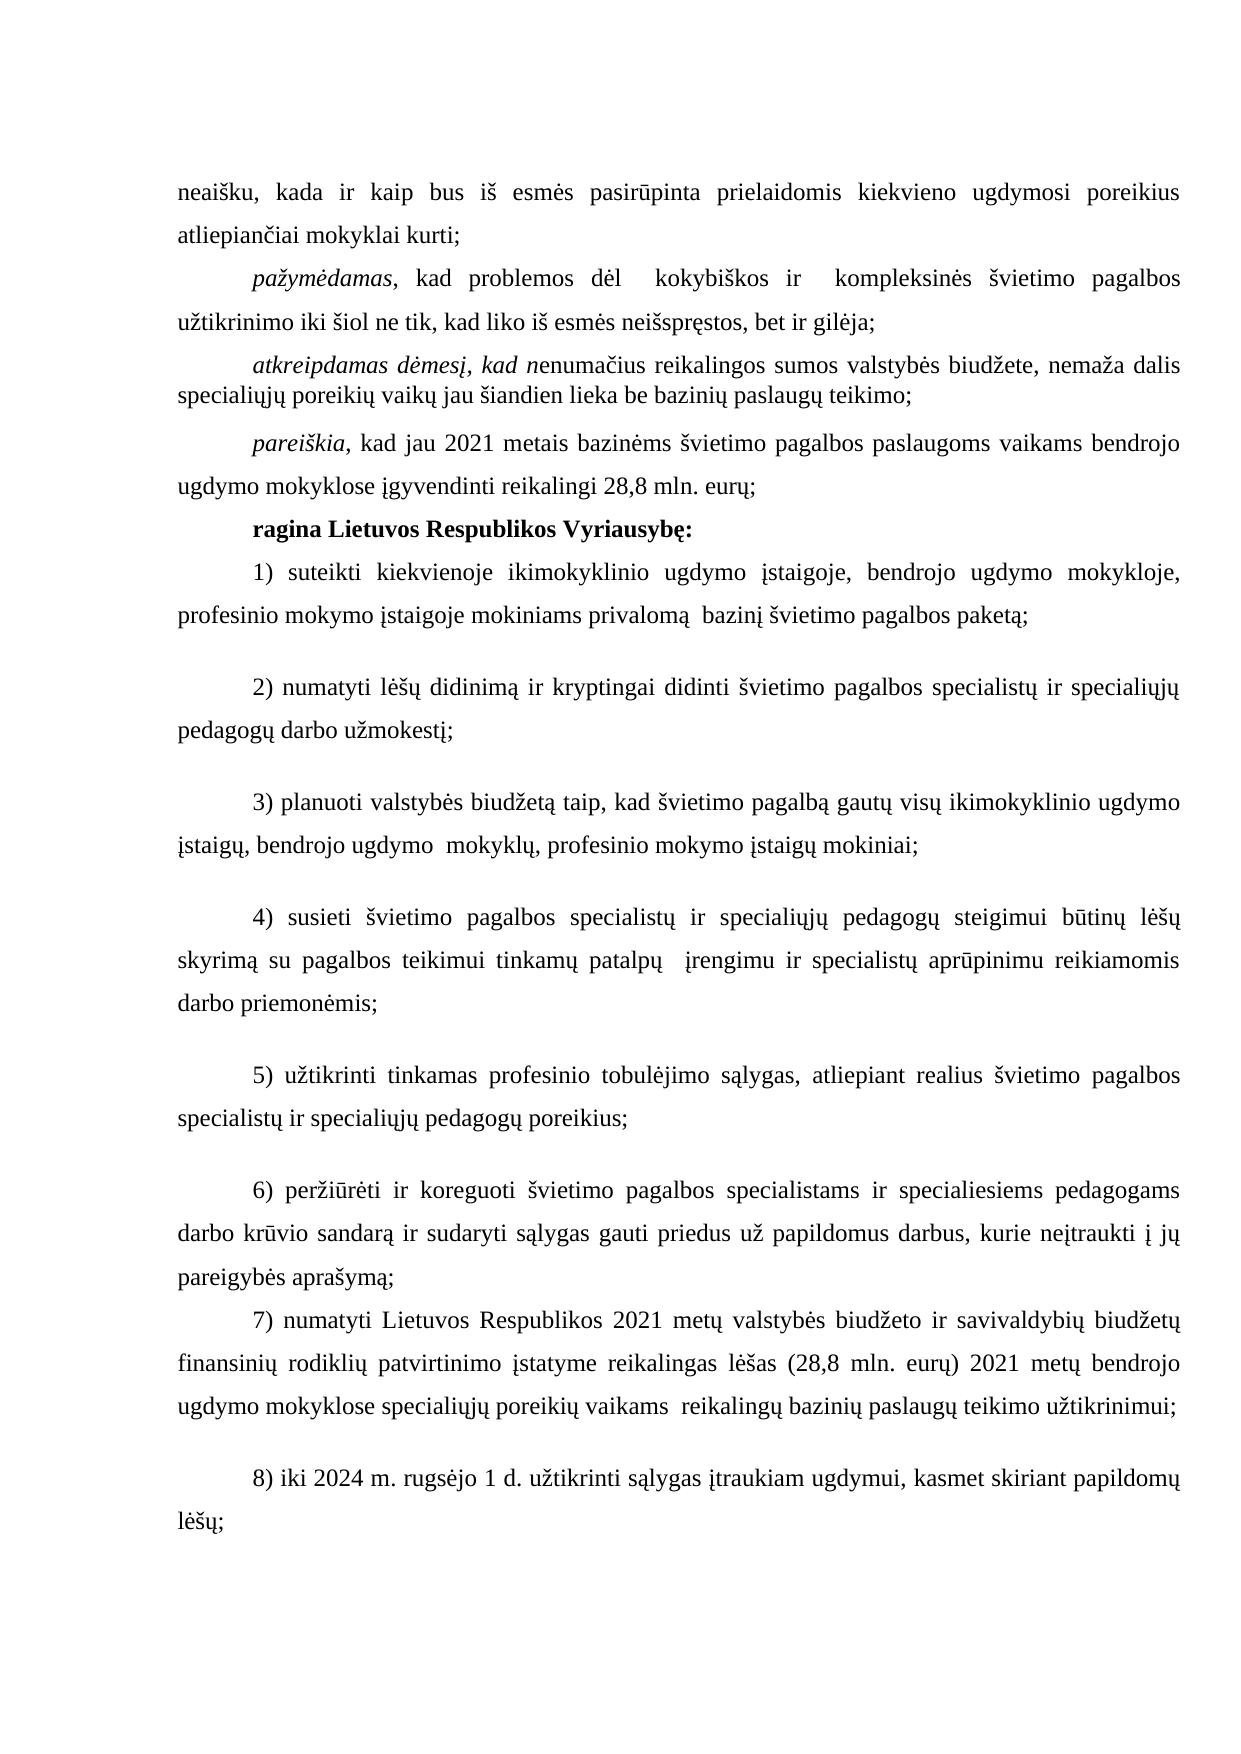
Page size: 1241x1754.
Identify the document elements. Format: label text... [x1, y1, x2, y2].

text 1) suteikti kiekvienoje ikimokyklinio ugdymo įstaigoje, bendrojo ugdymo mokykloje, profesinio mokymo įstaigoje mokiniams privalomą bazinį švietimo pagalbos paketą; [177, 557, 1181, 629]
text 5) užtikrinti tinkamas profesinio tobulėjimo sąlygas, atliepiant realius švietimo pagalbos specialistų ir specialiųjų pedagogų poreikius; [177, 1060, 1181, 1132]
text 6) peržiūrėti ir koreguoti švietimo pagalbos specialistams ir specialiesiems pedagogams darbo krūvio sandarą ir sudaryti sąlygas gauti priedus už papildomus darbus, kurie neįtraukti į jų pareigybės aprašymą; [177, 1175, 1181, 1290]
text pareiškia, kad jau 2021 metais bazinėms švietimo pagalbos paslaugoms vaikams bendrojo ugdymo mokyklose įgyvendinti reikalingi 28,8 mln. eurų; [177, 428, 1181, 500]
text 7) numatyti Lietuvos Respublikos 2021 metų valstybės biudžeto ir savivaldybių biudžetų finansinių rodiklių patvirtinimo įstatyme reikalingas lėšas (28,8 mln. eurų) 2021 metų bendrojo ugdymo mokyklose specialiųjų poreikių vaikams reikalingų bazinių paslaugų teikimo užtikrinimui; [177, 1305, 1181, 1420]
text 4) susieti švietimo pagalbos specialistų ir specialiųjų pedagogų steigimui būtinų lėšų skyrimą su pagalbos teikimui tinkamų patalpų įrengimu ir specialistų aprūpinimu reikiamomis darbo priemonėmis; [177, 902, 1181, 1017]
text ragina Lietuvos Respublikos Vyriausybę: [177, 514, 1181, 543]
text neaišku, kada ir kaip bus iš esmės pasirūpinta prielaidomis kiekvieno ugdymosi poreikius atliepiančiai mokyklai kurti; [177, 177, 1181, 249]
text pažymėdamas, kad problemos dėl kokybiškos ir kompleksinės švietimo pagalbos užtikrinimo iki šiol ne tik, kad liko iš esmės neišspręstos, bet ir gilėja; [177, 263, 1181, 335]
text 3) planuoti valstybės biudžetą taip, kad švietimo pagalbą gautų visų ikimokyklinio ugdymo įstaigų, bendrojo ugdymo mokyklų, profesinio mokymo įstaigų mokiniai; [177, 787, 1181, 859]
text 8) iki 2024 m. rugsėjo 1 d. užtikrinti sąlygas įtraukiam ugdymui, kasmet skiriant papildomų lėšų; [177, 1463, 1181, 1535]
text 2) numatyti lėšų didinimą ir kryptingai didinti švietimo pagalbos specialistų ir specialiųjų pedagogų darbo užmokestį; [177, 672, 1181, 744]
text atkreipdamas dėmesį, kad nenumačius reikalingos sumos valstybės biudžete, nemaža dalis specialiųjų poreikių vaikų jau šiandien lieka be bazinių paslaugų teikimo; [177, 350, 1181, 409]
